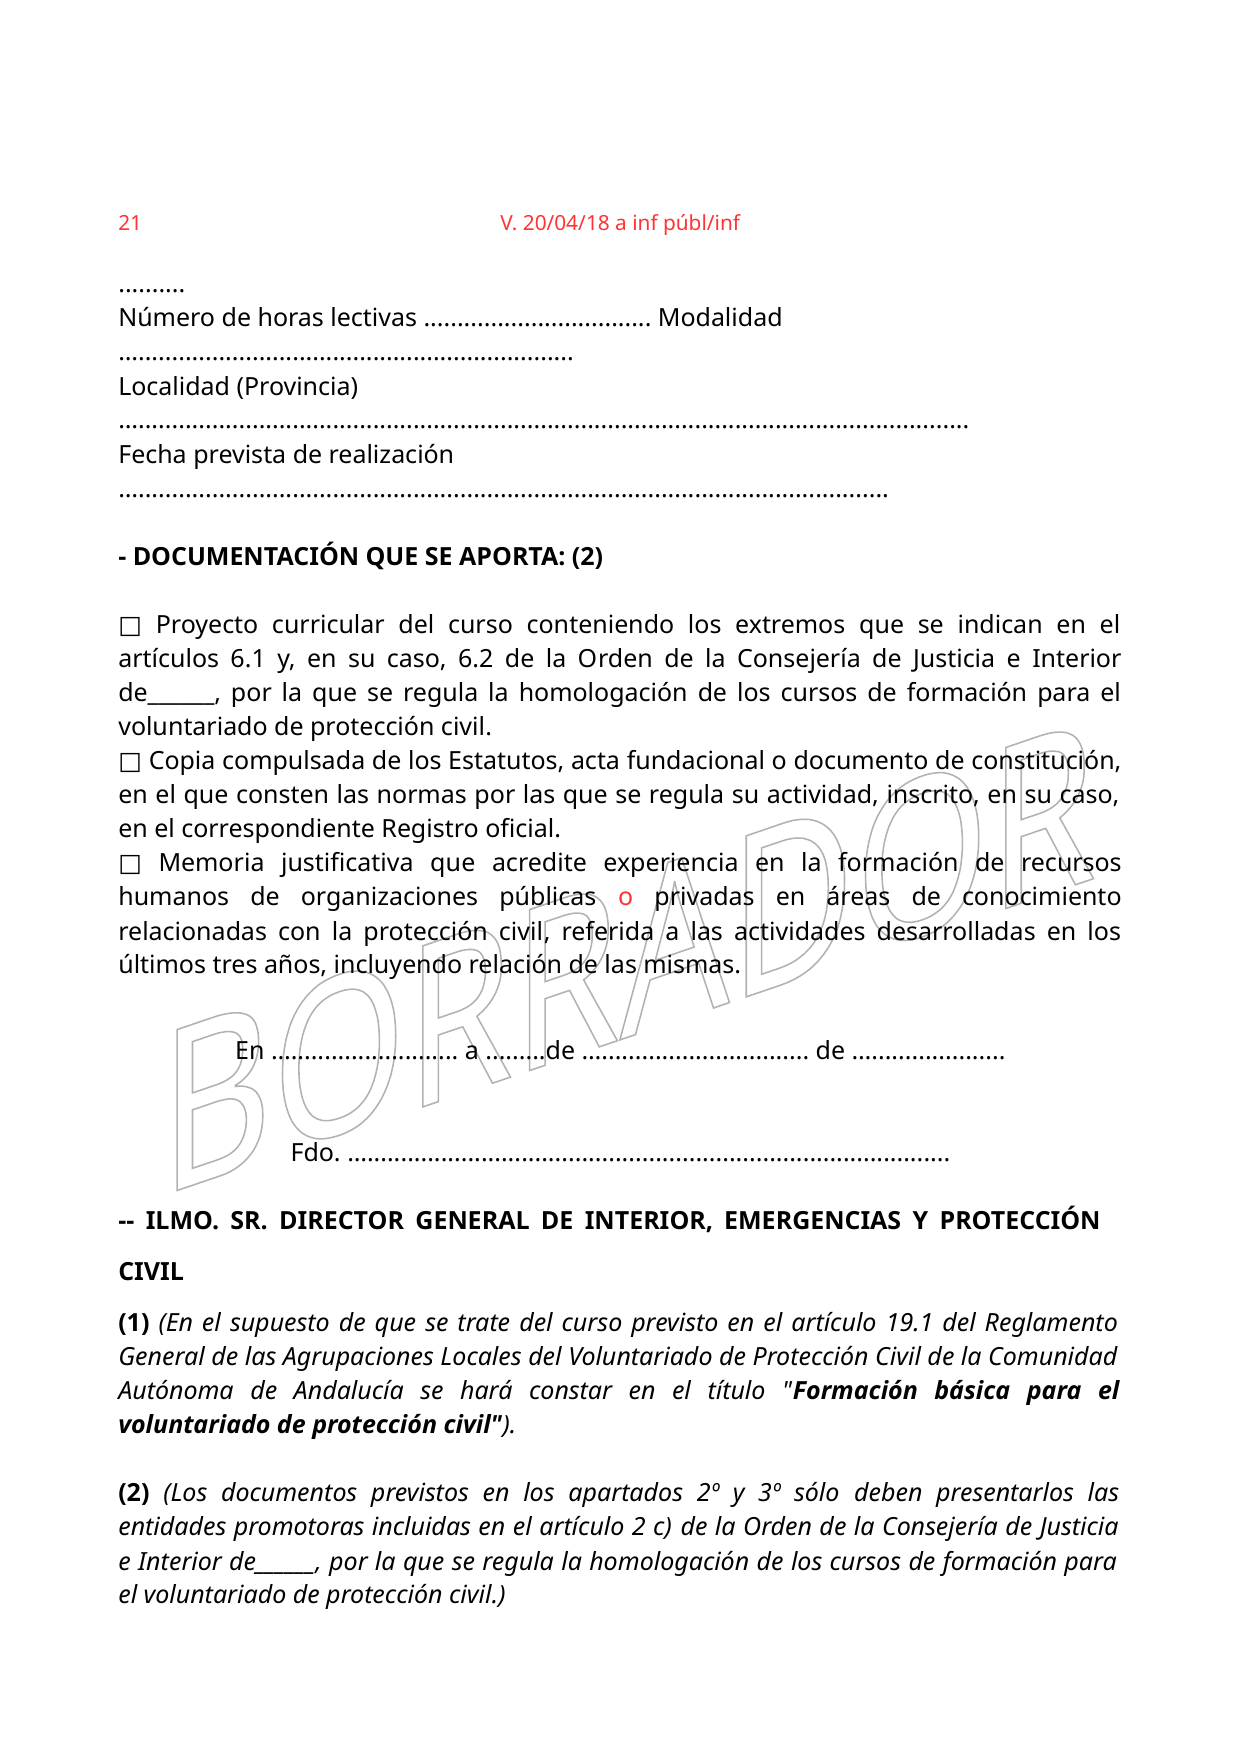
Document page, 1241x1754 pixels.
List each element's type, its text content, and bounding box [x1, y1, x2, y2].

picture [828, 928, 835, 938]
text (1) (En el supuesto de que se trate del curso previsto en el artículo 19.1 del Reglamento General de las Agrupaciones Locales del Voluntariado de Protección Civil de la Comunidad Autónoma de Andalucía se hará constar en el título "Formación básica para el voluntariado de protección civil"). [118, 1305, 1122, 1441]
picture [177, 1012, 263, 1191]
picture [282, 971, 396, 1139]
picture [422, 930, 511, 1107]
text .......... [118, 266, 1122, 300]
picture [529, 894, 618, 1071]
text -- ILMO. SR. DIRECTOR GENERAL DE INTERIOR, EMERGENCIAS Y PROTECCIÓN CIVIL [118, 1203, 1102, 1288]
text □ Copia compulsada de los Estatutos, acta fundacional o documento de constitución, en el que consten las normas por las que se regula su actividad, inscrito, en su caso, en el correspondiente Registro oficial. [1062, 743, 1122, 845]
picture [689, 961, 696, 967]
text En …......................... a .........de …............................... de ….................... [300, 1032, 378, 1066]
text - DOCUMENTACIÓN QUE SE APORTA: (2) [118, 538, 1122, 572]
picture [746, 819, 845, 997]
text □ Memoria justificativa que acredite experiencia en la formación de recursos humanos de organizaciones públicas o privadas en áreas de conocimiento relacionadas con la protección civil, referida a las actividades desarrolladas en los últimos tres años, incluyendo relación de las mismas. [118, 845, 745, 981]
text Fecha prevista de realización …................................................................................................................ [118, 436, 1122, 504]
text [118, 1134, 176, 1168]
text En …......................... a .........de …............................... de ….................... [546, 1032, 1122, 1066]
picture [880, 928, 887, 936]
picture [1005, 732, 1094, 909]
text □ Memoria justificativa que acredite experiencia en la formación de recursos humanos de organizaciones públicas o privadas en áreas de conocimiento relacionadas con la protección civil, referida a las actividades desarrolladas en los últimos tres años, incluyendo relación de las mismas. [795, 845, 1122, 981]
text □ Memoria justificativa que acredite experiencia en la formación de recursos humanos de organizaciones públicas o privadas en áreas de conocimiento relacionadas con la protección civil, referida a las actividades desarrolladas en los últimos tres años, incluyendo relación de las mismas. [883, 845, 961, 921]
picture [865, 772, 979, 941]
text (2) (Los documentos previstos en los apartados 2º y 3º sólo deben presentarlos las entidades promotoras incluidas en el artículo 2 c) de la Orden de la Consejería de Justicia e Interior de______, por la que se regula la homologación de los cursos de formación para el voluntariado de protección civil.) [118, 1475, 1122, 1611]
picture [962, 791, 969, 801]
text □ Memoria justificativa que acredite experiencia en la formación de recursos humanos de organizaciones públicas o privadas en áreas de conocimiento relacionadas con la protección civil, referida a las actividades desarrolladas en los últimos tres años, incluyendo relación de las mismas. [763, 845, 827, 972]
text Fdo. …....................................................................................... [239, 1134, 1122, 1168]
text Localidad (Provincia) …............................................................................................................................ [118, 368, 1122, 436]
text □ Proyecto curricular del curso conteniendo los extremos que se indican en el artículos 6.1 y, en su caso, 6.2 de la Orden de la Consejería de Justicia e Interior de______, por la que se regula la homologación de los cursos de formación para el voluntariado de protección civil. [118, 607, 1122, 743]
text Número de horas lectivas .................................. Modalidad …................................................................. [118, 300, 1122, 368]
picture [1008, 893, 1015, 903]
picture [461, 931, 468, 938]
picture [619, 858, 730, 1040]
picture [658, 893, 666, 903]
text □ Copia compulsada de los Estatutos, acta fundacional o documento de constitución, en el que consten las normas por las que se regula su actividad, inscrito, en su caso, en el correspondiente Registro oficial. [118, 743, 1013, 845]
